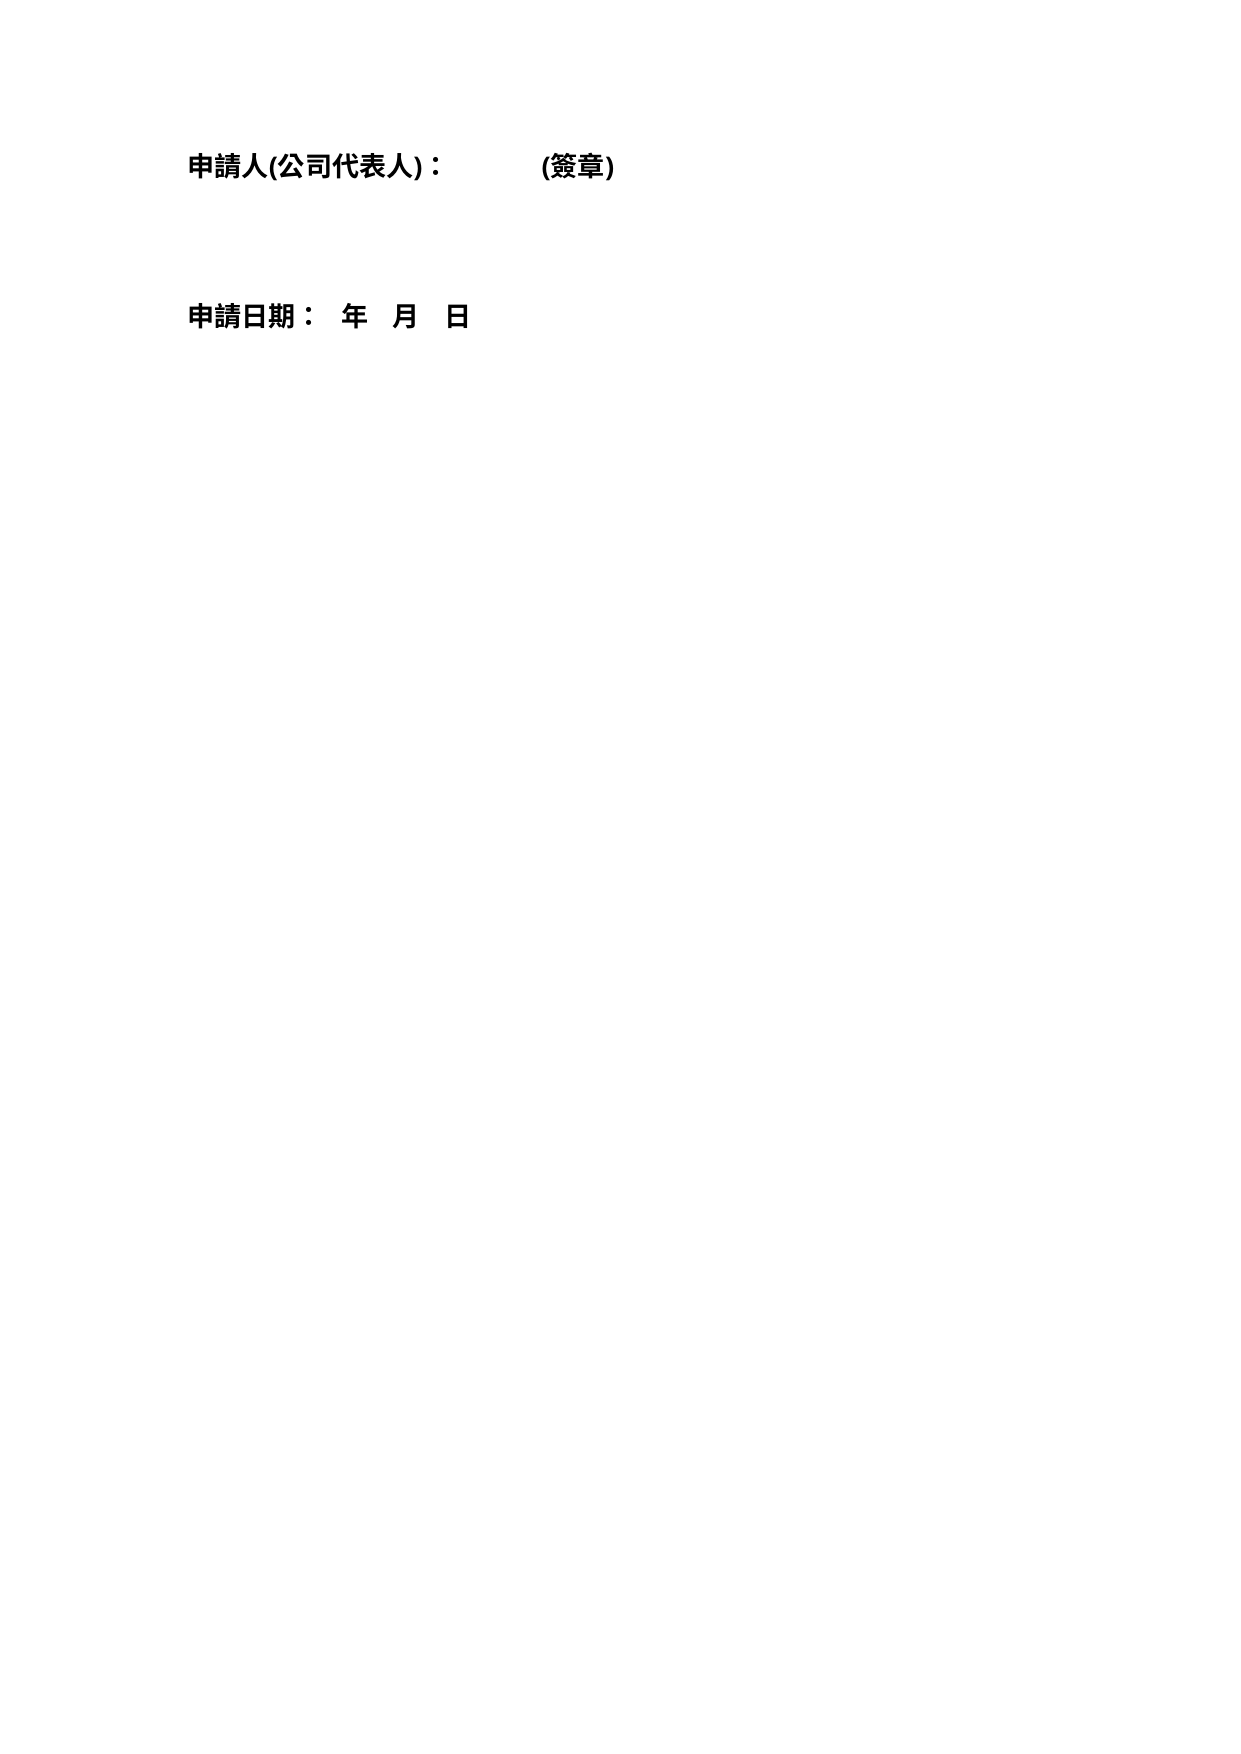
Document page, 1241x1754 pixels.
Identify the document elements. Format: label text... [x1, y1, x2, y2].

text 申請人(公司代表人)： (簽章) [187, 127, 1053, 202]
text 申請日期： 年 月 日 [187, 277, 1053, 352]
